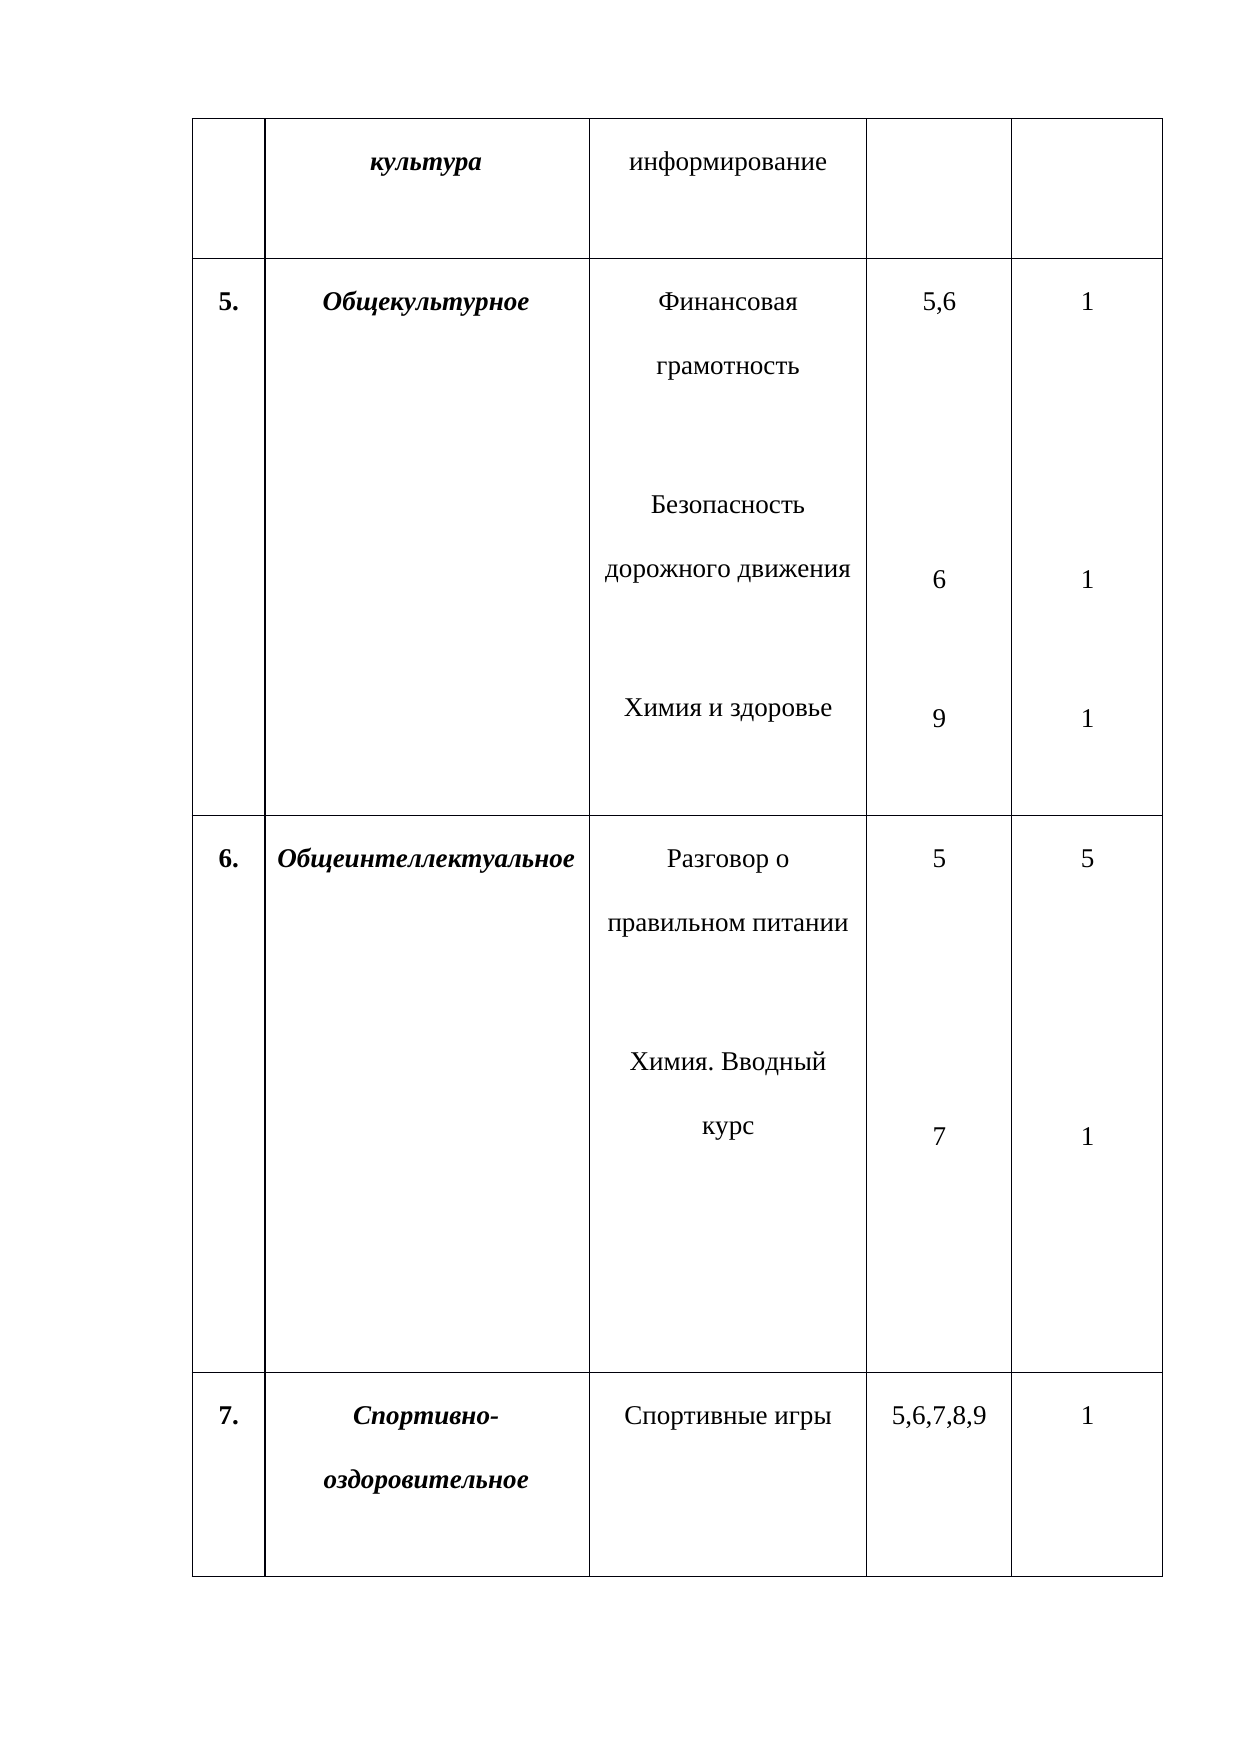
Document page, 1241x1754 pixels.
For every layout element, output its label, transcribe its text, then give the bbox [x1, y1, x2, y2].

table_cell Спортивные игры [590, 1373, 866, 1576]
table_cell Общекультурное [266, 259, 589, 815]
table_cell 5. [193, 259, 264, 815]
table_cell [1012, 119, 1162, 258]
table_cell 5 1 [1012, 816, 1162, 1372]
table_cell 6. [193, 816, 264, 1372]
table_cell информирование [590, 119, 866, 258]
table_cell 1 1 1 [1012, 259, 1162, 815]
table_cell 5 7 [867, 816, 1011, 1372]
table_cell 5,6,7,8,9 [867, 1373, 1011, 1576]
table_cell [193, 119, 264, 258]
table_cell 1 [1012, 1373, 1162, 1576]
table_cell Разговор о правильном питании Химия. Вводный курс [590, 816, 866, 1372]
table_cell Финансовая грамотность Безопасность дорожного движения Химия и здоровье [590, 259, 866, 815]
table_cell [867, 119, 1011, 258]
table_cell Общеинтеллектуальное [266, 816, 589, 1372]
table_cell Спортивно-оздоровительное [266, 1373, 589, 1576]
table_cell 7. [193, 1373, 264, 1576]
table_cell культура [266, 119, 589, 258]
table_cell 5,6 6 9 [867, 259, 1011, 815]
